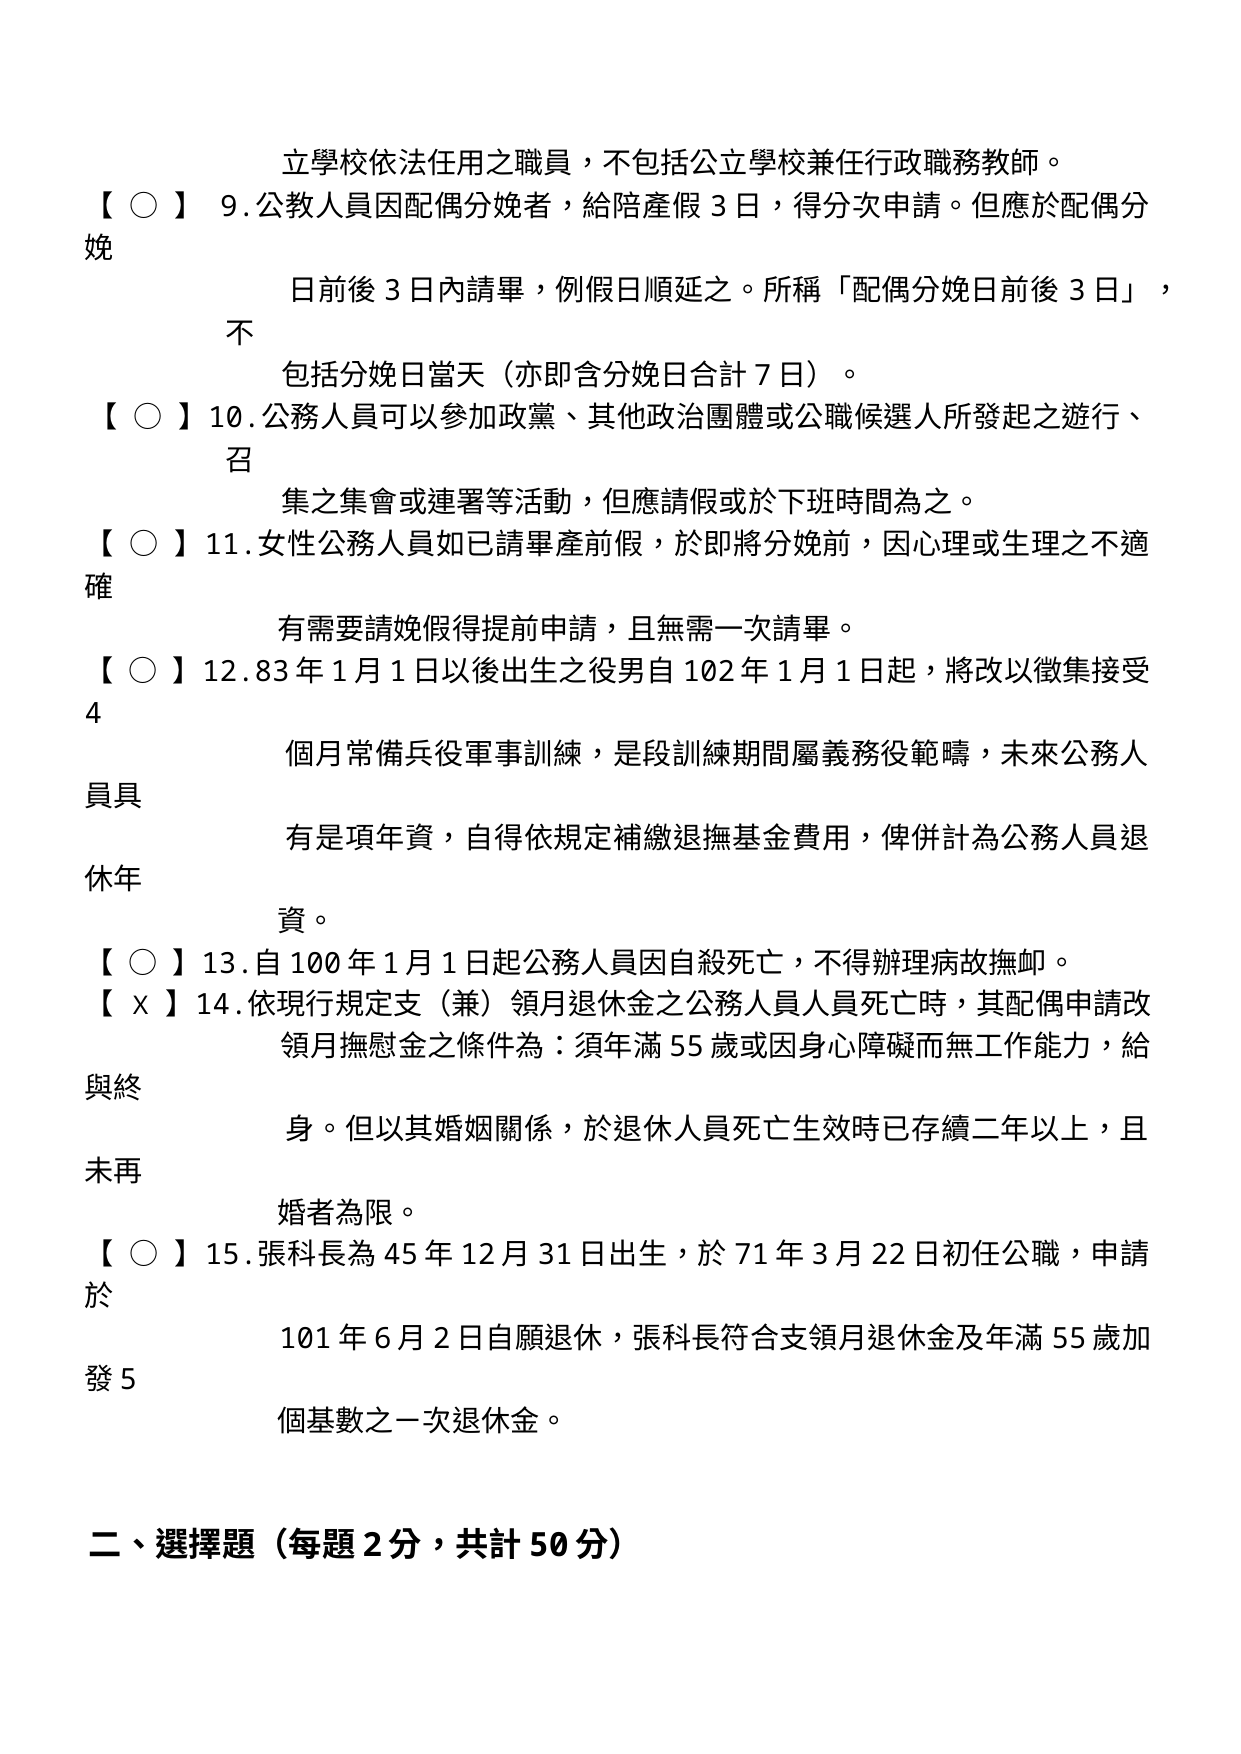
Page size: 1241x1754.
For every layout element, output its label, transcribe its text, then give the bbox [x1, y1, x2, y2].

text 個月常備兵役軍事訓練，是段訓練期間屬義務役範疇，未來公務人員具 [84, 731, 1152, 815]
text 領月撫慰金之條件為：須年滿55歲或因身心障礙而無工作能力，給與終 [84, 1023, 1152, 1106]
text 立學校依法任用之職員，不包括公立學校兼任行政職務教師。 [89, 119, 1152, 182]
text 日前後3日內請畢，例假日順延之。所稱「配偶分娩日前後3日」，不 [89, 267, 1152, 351]
text 身。但以其婚姻關係，於退休人員死亡生效時已存續二年以上，且未再 [84, 1106, 1152, 1190]
text 【 ○ 】11.女性公務人員如已請畢產前假，於即將分娩前，因心理或生理之不適確 [84, 521, 1152, 606]
text 集之集會或連署等活動，但應請假或於下班時間為之。 [89, 478, 1152, 521]
text 【 ○ 】15.張科長為45年12月31日出生，於71年3月22日初任公職，申請於 [84, 1231, 1152, 1315]
text 資。 [84, 898, 1152, 940]
text 【 ○ 】10.公務人員可以參加政黨、其他政治團體或公職候選人所發起之遊行、召 [89, 394, 1152, 478]
text 包括分娩日當天（亦即含分娩日合計7日）。 [89, 351, 1152, 394]
text 【 ○ 】 9.公教人員因配偶分娩者，給陪產假3日，得分次申請。但應於配偶分娩 [84, 182, 1152, 267]
text 【 Ｘ 】14.依現行規定支（兼）領月退休金之公務人員人員死亡時，其配偶申請改 [84, 981, 1152, 1023]
text 有是項年資，自得依規定補繳退撫基金費用，俾併計為公務人員退休年 [84, 815, 1152, 898]
text 101年6月2日自願退休，張科長符合支領月退休金及年滿55歲加發5 [84, 1315, 1152, 1398]
text 有需要請娩假得提前申請，且無需一次請畢。 [84, 606, 1152, 648]
text 【 ○ 】13.自100年1月1日起公務人員因自殺死亡，不得辦理病故撫卹。 [84, 940, 1152, 981]
text 婚者為限。 [84, 1190, 1152, 1231]
text 【 ○ 】12.83年1月1日以後出生之役男自102年1月1日起，將改以徵集接受4 [84, 648, 1152, 731]
text 個基數之ㄧ次退休金。 [84, 1398, 1152, 1440]
text 二、選擇題（每題2分，共計50分） [89, 1523, 1152, 1565]
